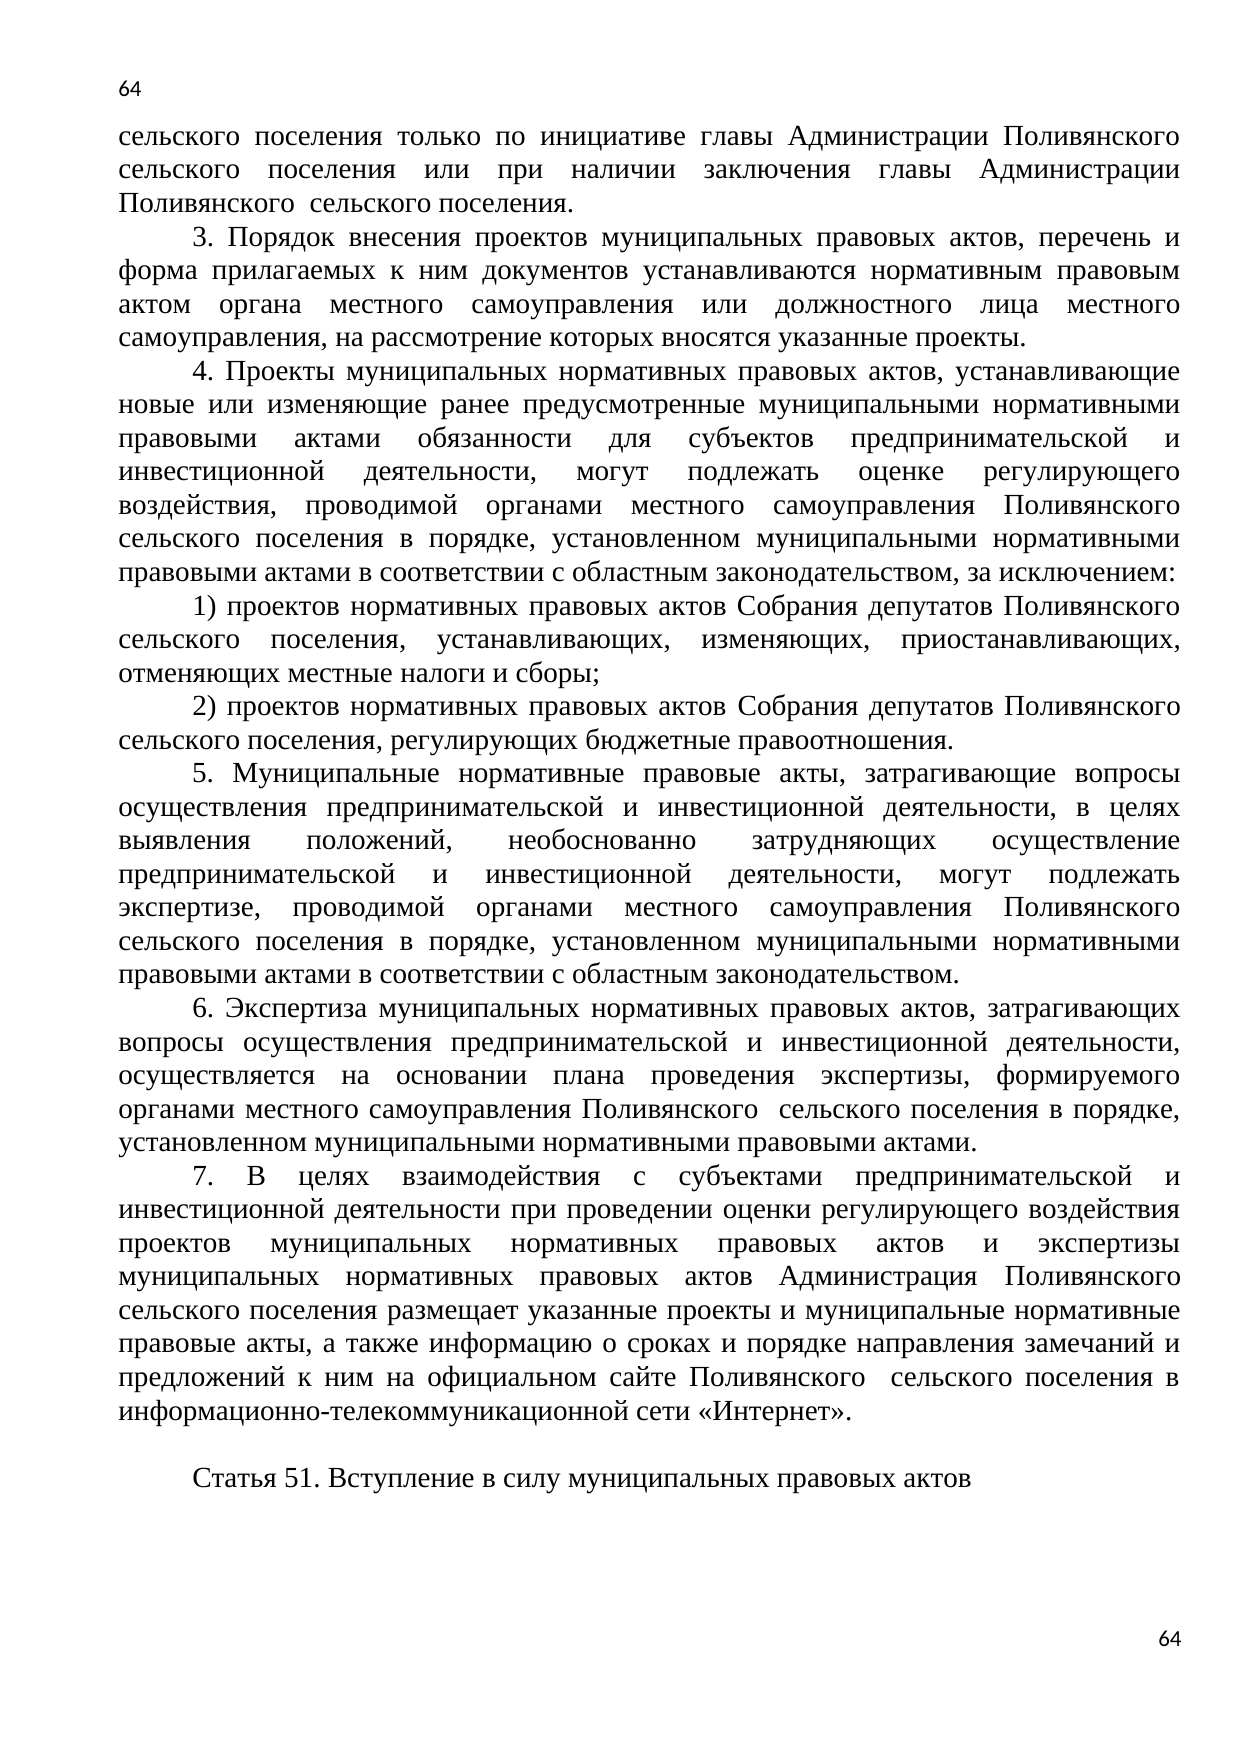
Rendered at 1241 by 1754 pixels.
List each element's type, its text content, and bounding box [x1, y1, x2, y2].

text 7. В целях взаимодействия с субъектами предпринимательской и инвестиционной деятельности при проведении оценки регулирующего воздействия проектов муниципальных нормативных правовых актов и экспертизы муниципальных нормативных правовых актов Администрация Поливянского сельского поселения размещает указанные проекты и муниципальные нормативные правовые акты, а также информацию о сроках и порядке направления замечаний и предложений к ним на официальном сайте Поливянского сельского поселения в информационно-телекоммуникационной сети «Интернет». [118, 1158, 1181, 1426]
text 6. Экспертиза муниципальных нормативных правовых актов, затрагивающих вопросы осуществления предпринимательской и инвестиционной деятельности, осуществляется на основании плана проведения экспертизы, формируемого органами местного самоуправления Поливянского сельского поселения в порядке, установленном муниципальными нормативными правовыми актами. [118, 990, 1181, 1158]
text Статья 51. Вступление в силу муниципальных правовых актов [118, 1460, 1181, 1493]
text 3. Порядок внесения проектов муниципальных правовых актов, перечень и форма прилагаемых к ним документов устанавливаются нормативным правовым актом органа местного самоуправления или должностного лица местного самоуправления, на рассмотрение которых вносятся указанные проекты. [118, 219, 1181, 353]
text 4. Проекты муниципальных нормативных правовых актов, устанавливающие новые или изменяющие ранее предусмотренные муниципальными нормативными правовыми актами обязанности для субъектов предпринимательской и инвестиционной деятельности, могут подлежать оценке регулирующего воздействия, проводимой органами местного самоуправления Поливянского сельского поселения в порядке, установленном муниципальными нормативными правовыми актами в соответствии с областным законодательством, за исключением: [118, 353, 1181, 588]
text 5. Муниципальные нормативные правовые акты, затрагивающие вопросы осуществления предпринимательской и инвестиционной деятельности, в целях выявления положений, необоснованно затрудняющих осуществление предпринимательской и инвестиционной деятельности, могут подлежать экспертизе, проводимой органами местного самоуправления Поливянского сельского поселения в порядке, установленном муниципальными нормативными правовыми актами в соответствии с областным законодательством. [118, 755, 1181, 990]
text 1) проектов нормативных правовых актов Собрания депутатов Поливянского сельского поселения, устанавливающих, изменяющих, приостанавливающих, отменяющих местные налоги и сборы; [118, 588, 1181, 688]
text сельского поселения только по инициативе главы Администрации Поливянского сельского поселения или при наличии заключения главы Администрации Поливянского сельского поселения. [118, 118, 1181, 219]
text 2) проектов нормативных правовых актов Собрания депутатов Поливянского сельского поселения, регулирующих бюджетные правоотношения. [118, 688, 1181, 755]
